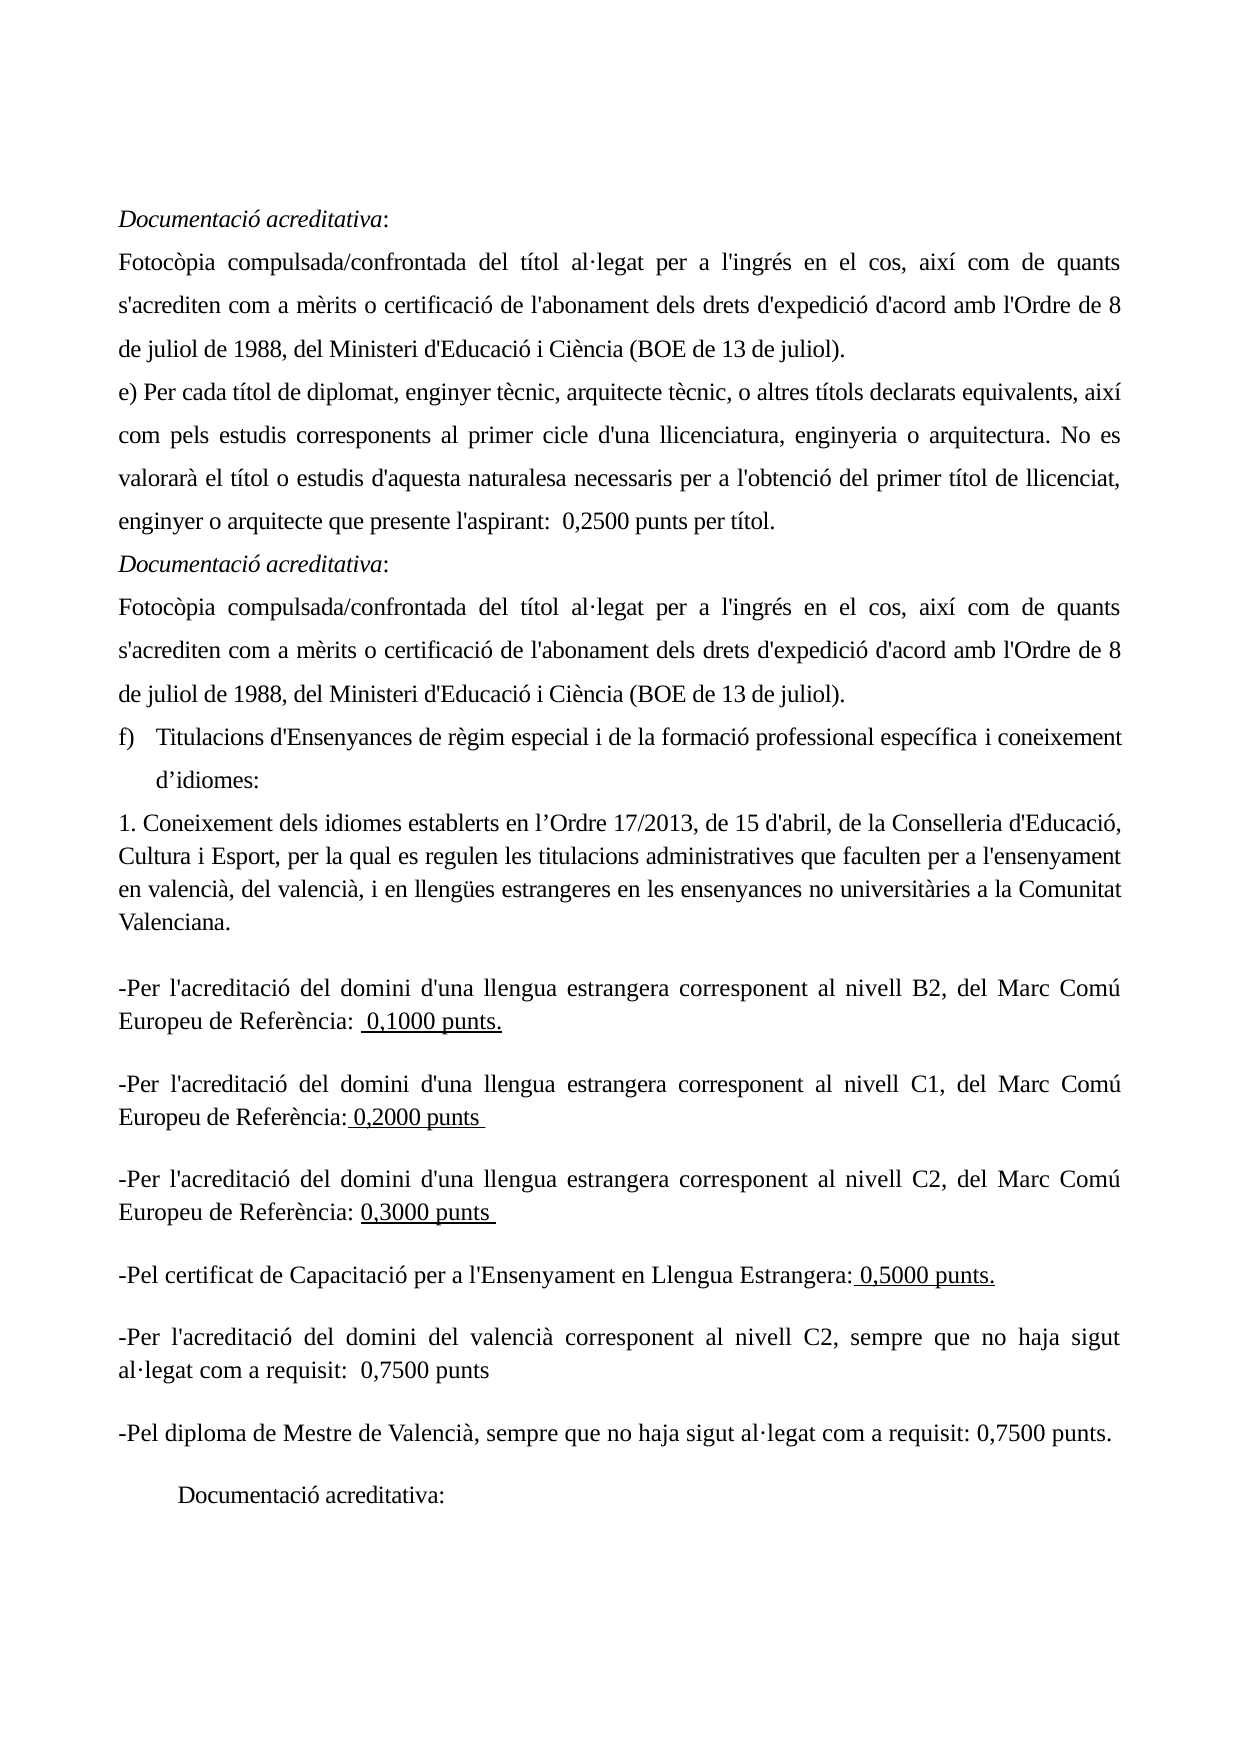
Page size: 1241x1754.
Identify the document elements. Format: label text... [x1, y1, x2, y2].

text Documentació acreditativa: [118, 1480, 1122, 1509]
text -Per l'acreditació del domini d'una llengua estrangera corresponent al nivell B2, del Marc Comú Europeu de Referència: 0,1000 punts. [118, 973, 1122, 1035]
text Documentació acreditativa: [118, 549, 1122, 578]
text -Per l'acreditació del domini del valencià corresponent al nivell C2, sempre que no haja sigut al·legat com a requisit: 0,7500 punts [118, 1322, 1122, 1384]
text -Pel diploma de Mestre de Valencià, sempre que no haja sigut al·legat com a requisit: 0,7500 punts. [118, 1418, 1122, 1447]
text Fotocòpia compulsada/confrontada del títol al·legat per a l'ingrés en el cos, així com de quants s'acrediten com a mèrits o certificació de l'abonament dels drets d'expedició d'acord amb l'Ordre de 8 de juliol de 1988, del Ministeri d'Educació i Ciència (BOE de 13 de juliol). [118, 247, 1122, 362]
text Documentació acreditativa: [118, 204, 1122, 233]
text -Pel certificat de Capacitació per a l'Ensenyament en Llengua Estrangera: 0,5000 punts. [118, 1260, 1122, 1288]
list Titulacions d'Ensenyances de règim especial i de la formació professional específica i coneixement d’idiomes: [118, 722, 1122, 794]
text Fotocòpia compulsada/confrontada del títol al·legat per a l'ingrés en el cos, així com de quants s'acrediten com a mèrits o certificació de l'abonament dels drets d'expedició d'acord amb l'Ordre de 8 de juliol de 1988, del Ministeri d'Educació i Ciència (BOE de 13 de juliol). [118, 592, 1122, 707]
text -Per l'acreditació del domini d'una llengua estrangera corresponent al nivell C1, del Marc Comú Europeu de Referència: 0,2000 punts [118, 1069, 1122, 1131]
text e) Per cada títol de diplomat, enginyer tècnic, arquitecte tècnic, o altres títols declarats equivalents, així com pels estudis corresponents al primer cicle d'una llicenciatura, enginyeria o arquitectura. No es valorarà el títol o estudis d'aquesta naturalesa necessaris per a l'obtenció del primer títol de llicenciat, enginyer o arquitecte que presente l'aspirant: 0,2500 punts per títol. [118, 377, 1122, 535]
text -Per l'acreditació del domini d'una llengua estrangera corresponent al nivell C2, del Marc Comú Europeu de Referència: 0,3000 punts [118, 1164, 1122, 1226]
text 1. Coneixement dels idiomes establerts en l’Ordre 17/2013, de 15 d'abril, de la Conselleria d'Educació, Cultura i Esport, per la qual es regulen les titulacions administratives que faculten per a l'ensenyament en valencià, del valencià, i en llengües estrangeres en les ensenyances no universitàries a la Comunitat Valenciana. [118, 808, 1122, 936]
